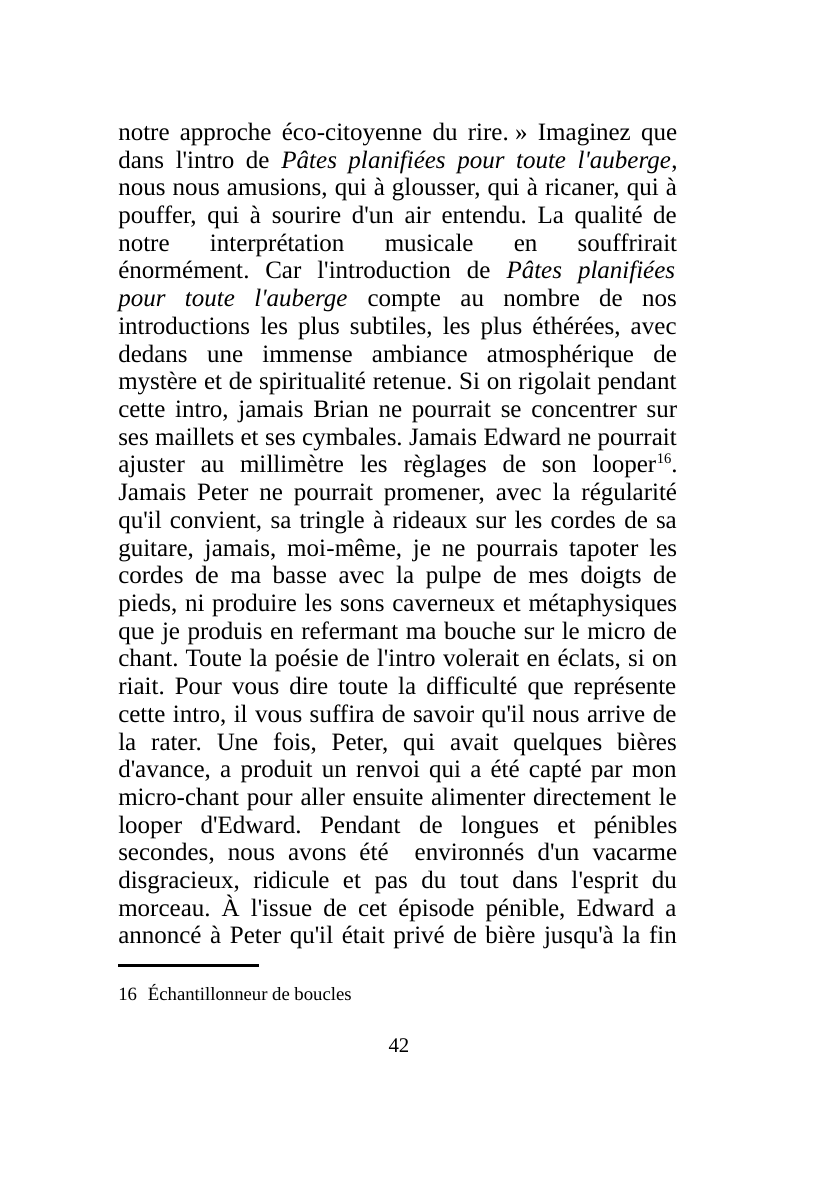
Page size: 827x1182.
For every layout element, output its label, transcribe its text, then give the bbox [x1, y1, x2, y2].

text Échantillonneur de boucles [118, 983, 679, 1004]
text notre approche éco‑citoyenne du rire. » Imaginez que dans l'intro de Pâtes planifiées pour toute l'auberge, nous nous amusions, qui à glousser, qui à ricaner, qui à pouffer, qui à sourire d'un air entendu. La qualité de notre interprétation musicale en souffrirait énormément. Car l'introduction de Pâtes planifiées pour toute l'auberge compte au nombre de nos introductions les plus subtiles, les plus éthérées, avec dedans une immense ambiance atmosphérique de mystère et de spiritualité retenue. Si on rigolait pendant cette intro, jamais Brian ne pourrait se concentrer sur ses maillets et ses cymbales. Jamais Edward ne pourrait ajuster au millimètre les règlages de son looper. Jamais Peter ne pourrait promener, avec la régularité qu'il convient, sa tringle à rideaux sur les cordes de sa guitare, jamais, moi‑même, je ne pourrais tapoter les cordes de ma basse avec la pulpe de mes doigts de pieds, ni produire les sons caverneux et métaphysiques que je produis en refermant ma bouche sur le micro de chant. Toute la poésie de l'intro volerait en éclats, si on riait. Pour vous dire toute la difficulté que représente cette intro, il vous suffira de savoir qu'il nous arrive de la rater. Une fois, Peter, qui avait quelques bières d'avance, a produit un renvoi qui a été capté par mon micro‑chant pour aller ensuite alimenter directement le looper d'Edward. Pendant de longues et pénibles secondes, nous avons été environnés d'un vacarme disgracieux, ridicule et pas du tout dans l'esprit du morceau. À l'issue de cet épisode pénible, Edward a annoncé à Peter qu'il était privé de bière jusqu'à la fin [118, 118, 677, 949]
